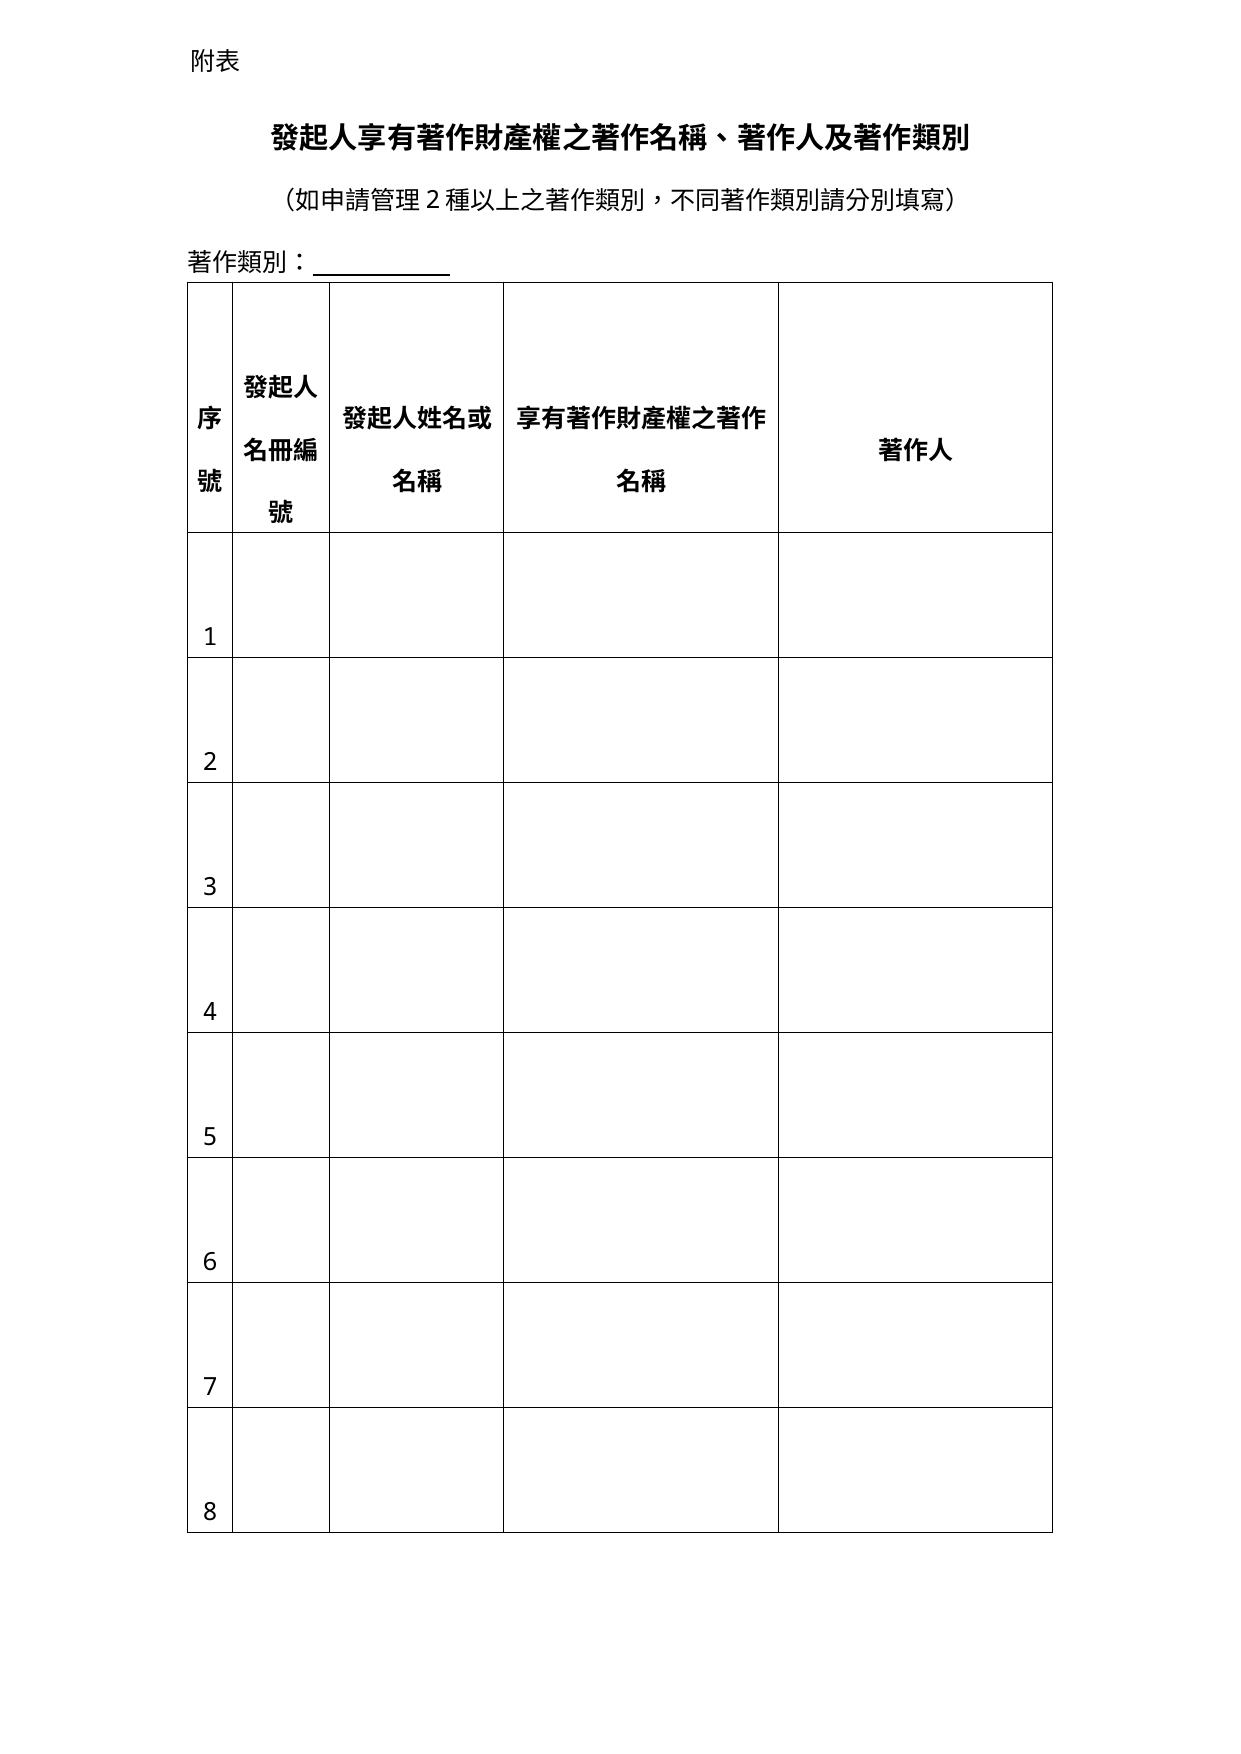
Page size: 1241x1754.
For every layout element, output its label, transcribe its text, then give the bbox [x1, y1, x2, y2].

table_cell [233, 783, 329, 907]
table_cell 6 [188, 1158, 232, 1282]
table_cell [779, 908, 1052, 1032]
table_cell [330, 908, 503, 1032]
table_cell [330, 1408, 503, 1532]
table_cell [330, 658, 503, 782]
table_cell 8 [188, 1408, 232, 1532]
table_cell 5 [188, 1033, 232, 1157]
table_cell [504, 1408, 778, 1532]
table_cell [330, 1033, 503, 1157]
text 附表 [191, 42, 279, 78]
table_cell [504, 1158, 778, 1282]
table_cell [330, 1158, 503, 1282]
table_cell [233, 908, 329, 1032]
text 著作類別： [187, 219, 1053, 282]
table_cell [504, 908, 778, 1032]
table_cell [233, 1408, 329, 1532]
table_header 享有著作財產權之著作名稱 [504, 283, 778, 532]
table_cell [779, 1408, 1052, 1532]
table_cell [504, 658, 778, 782]
table_cell [330, 783, 503, 907]
table_cell [330, 1283, 503, 1407]
table_cell [779, 1033, 1052, 1157]
table_cell 3 [188, 783, 232, 907]
table_header 序號 [188, 283, 232, 532]
table_cell 1 [188, 533, 232, 657]
table_cell [779, 533, 1052, 657]
table_cell 2 [188, 658, 232, 782]
table_cell [779, 1283, 1052, 1407]
table_cell [504, 1283, 778, 1407]
table_cell [330, 533, 503, 657]
text （如申請管理2種以上之著作類別，不同著作類別請分別填寫） [187, 157, 1053, 219]
table_cell 4 [188, 908, 232, 1032]
table_header 發起人姓名或名稱 [330, 283, 503, 532]
table_cell [233, 533, 329, 657]
table_cell [233, 1158, 329, 1282]
table_cell [779, 1158, 1052, 1282]
table_cell [504, 1033, 778, 1157]
table_cell [779, 658, 1052, 782]
table_cell 7 [188, 1283, 232, 1407]
table_cell [233, 1283, 329, 1407]
table_cell [233, 658, 329, 782]
table_header 著作人 [779, 283, 1052, 532]
table_cell [233, 1033, 329, 1157]
table_cell [504, 533, 778, 657]
table_cell [779, 783, 1052, 907]
table_cell [504, 783, 778, 907]
table_header 發起人名冊編號 [233, 283, 329, 532]
text 發起人享有著作財產權之著作名稱、著作人及著作類別 [176, 34, 1053, 157]
